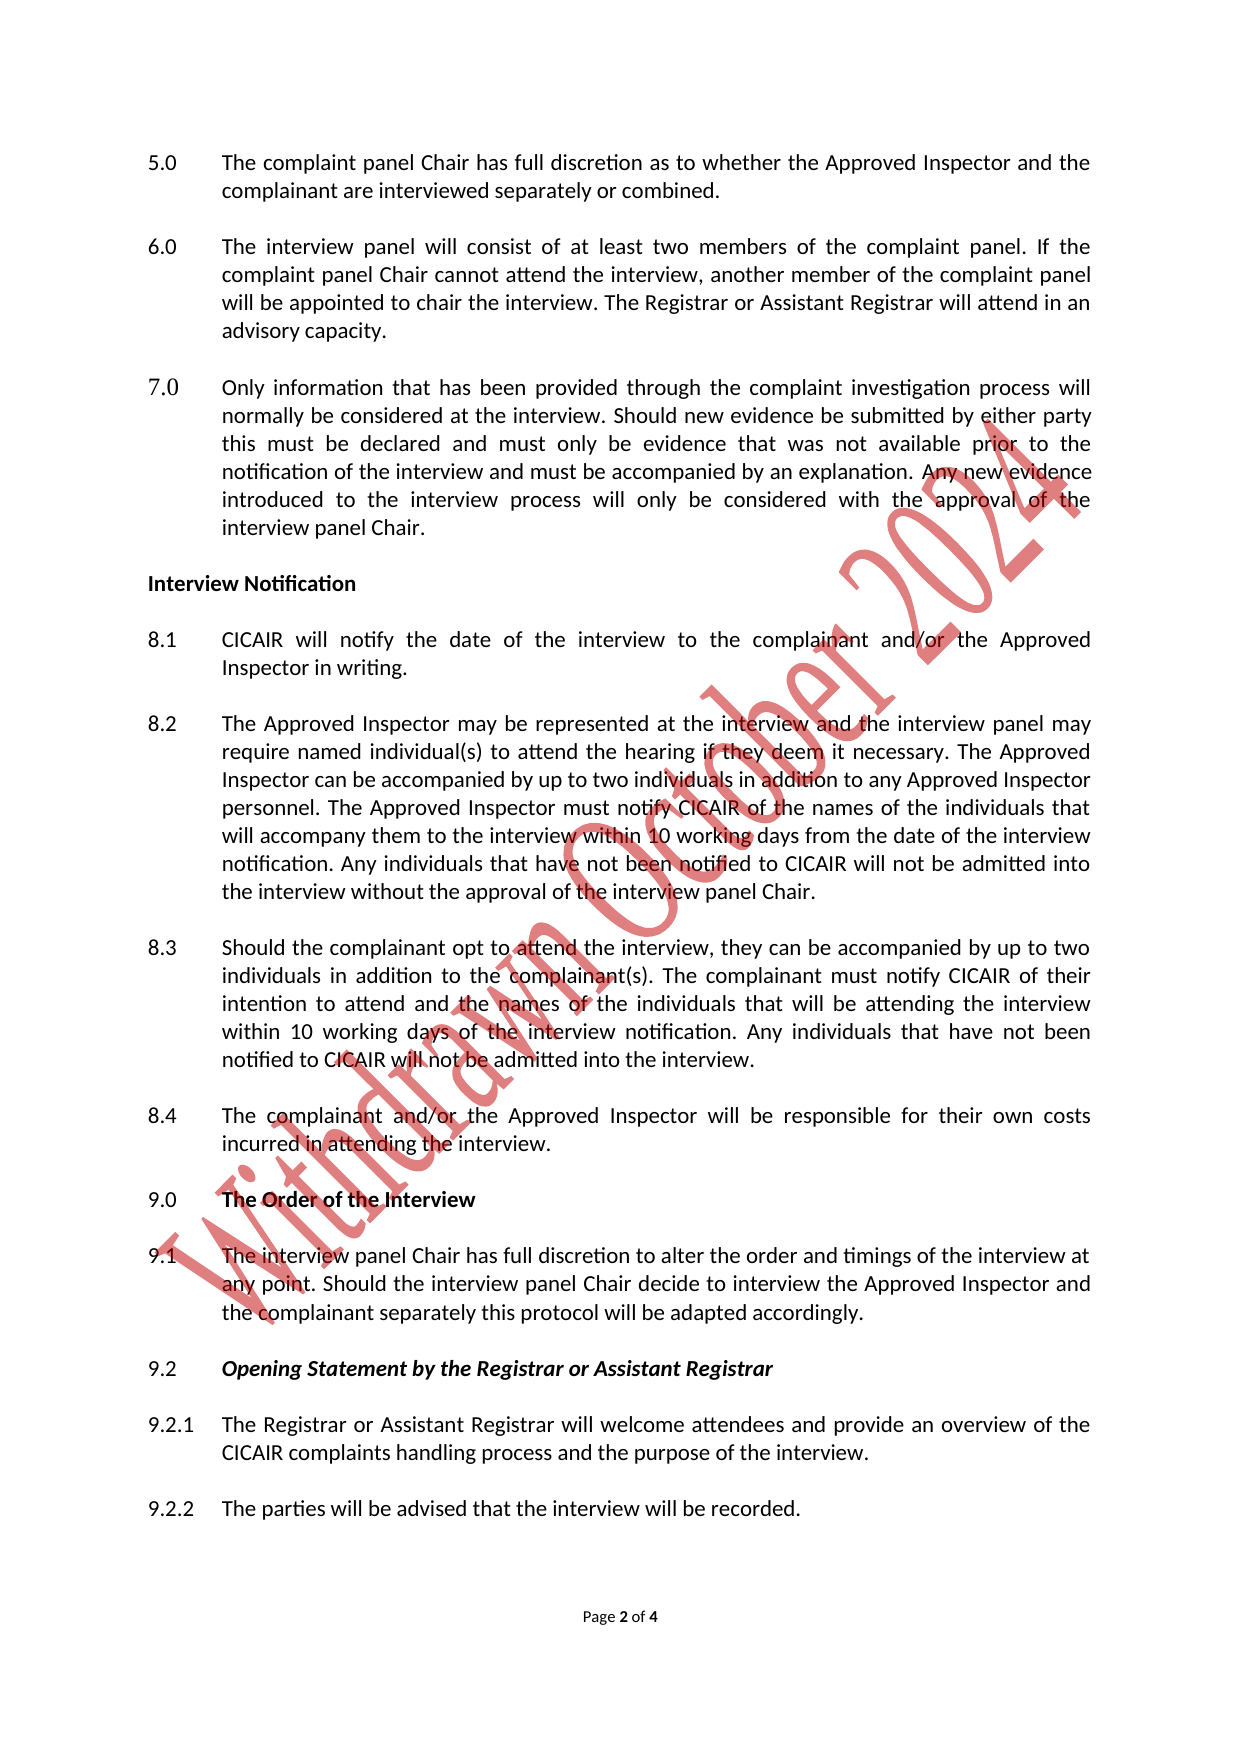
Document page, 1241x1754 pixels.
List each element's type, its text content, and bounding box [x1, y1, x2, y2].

list The complainant and/or the Approved Inspector will be responsible for their own costs incurred in attending the interview. [148, 1101, 388, 1157]
list The interview panel Chair has full discretion to alter the order and timings of the interview at any point. Should the interview panel Chair decide to interview the Approved Inspector and the complainant separately this protocol will be adapted accordingly. [236, 1242, 1092, 1326]
list The interview panel will consist of at least two members of the complaint panel. If the complaint panel Chair cannot attend the interview, another member of the complaint panel will be appointed to chair the interview. The Registrar or Assistant Registrar will attend in an advisory capacity. [148, 232, 1092, 344]
list Interview Notification [0, 569, 901, 597]
list The Order of the Interview [148, 1186, 243, 1213]
list The Order of the Interview [357, 1186, 392, 1205]
list Should the complainant opt to attend the interview, they can be accompanied by up to two individuals in addition to the complainant(s). The complainant must notify CICAIR of their intention to attend and the names of the individuals that will be attending the interview within 10 working days of the interview notification. Any individuals that have not been notified to CICAIR will not be admitted into the interview. [148, 933, 1092, 1073]
list The Registrar or Assistant Registrar will welcome attendees and provide an overview of the CICAIR complaints handling process and the purpose of the interview. [148, 1410, 1092, 1466]
list [897, 569, 942, 597]
list [930, 569, 984, 597]
list Opening Statement by the Registrar or Assistant Registrar [148, 1354, 1092, 1382]
list [982, 569, 1092, 597]
list The parties will be advised that the interview will be recorded. [148, 1494, 1092, 1522]
list CICAIR will notify the date of the interview to the complainant and/or the Approved Inspector in writing. [148, 625, 851, 681]
list CICAIR will notify the date of the interview to the complainant and/or the Approved Inspector in writing. [836, 625, 1092, 681]
list Only information that has been provided through the complaint investigation process will normally be considered at the interview. Should new evidence be submitted by either party this must be declared and must only be evidence that was not available prior to the notification of the interview and must be accompanied by an explanation. Any new evidence introduced to the interview process will only be considered with the approval of the interview panel Chair. [148, 372, 1092, 541]
list The Order of the Interview [382, 1186, 1092, 1213]
list The Order of the Interview [235, 1186, 320, 1213]
list The complaint panel Chair has full discretion as to whether the Approved Inspector and the complainant are interviewed separately or combined. [148, 148, 1092, 204]
list The Order of the Interview [310, 1186, 368, 1213]
list The Approved Inspector may be represented at the interview and the interview panel may require named individual(s) to attend the hearing if they deem it necessary. The Approved Inspector can be accompanied by up to two individuals in addition to any Approved Inspector personnel. The Approved Inspector must notify CICAIR of the names of the individuals that will accompany them to the interview within 10 working days from the date of the interview notification. Any individuals that have not been notified to CICAIR will not be admitted into the interview without the approval of the interview panel Chair. [148, 709, 1092, 905]
list The interview panel Chair has full discretion to alter the order and timings of the interview at any point. Should the interview panel Chair decide to interview the Approved Inspector and the complainant separately this protocol will be adapted accordingly. [148, 1250, 272, 1326]
list The complainant and/or the Approved Inspector will be responsible for their own costs incurred in attending the interview. [400, 1101, 1092, 1157]
list The complainant and/or the Approved Inspector will be responsible for their own costs incurred in attending the interview. [367, 1101, 428, 1157]
